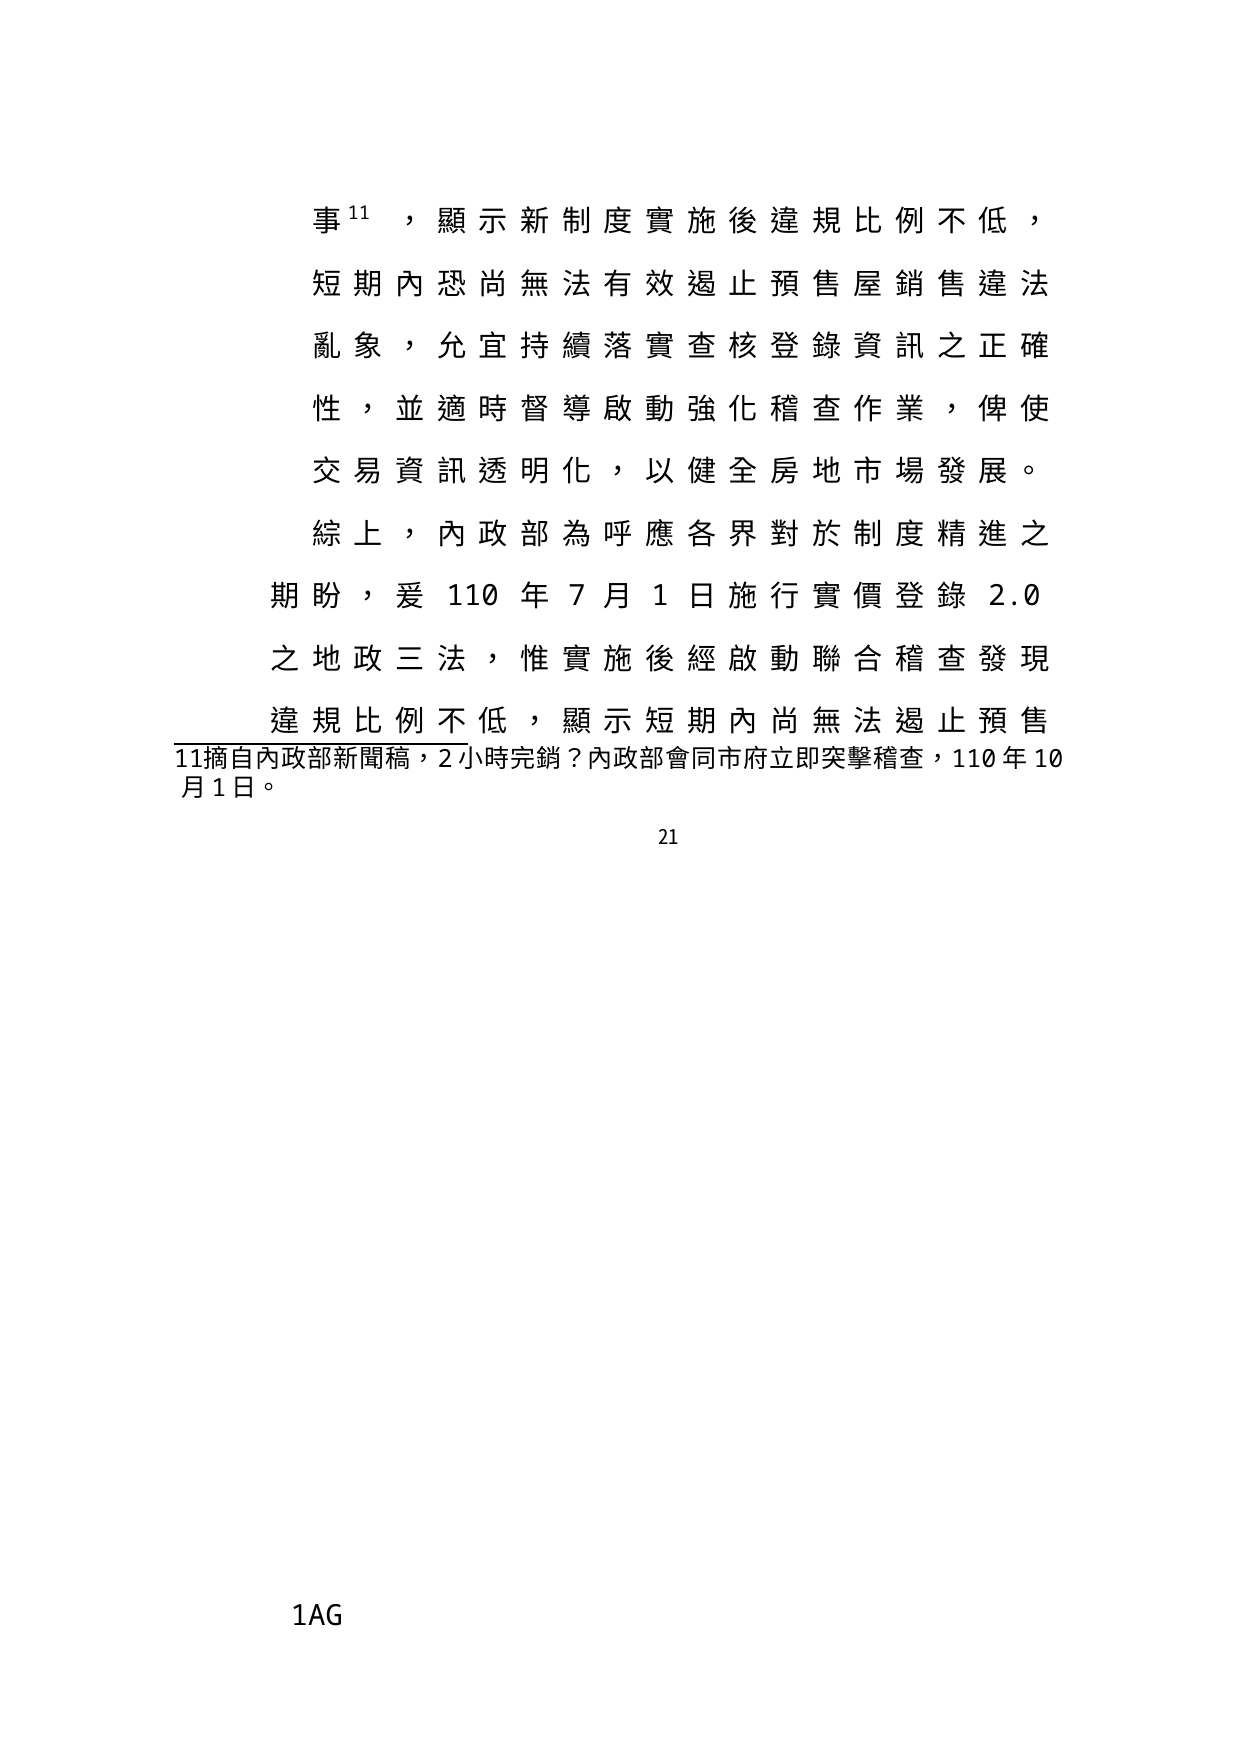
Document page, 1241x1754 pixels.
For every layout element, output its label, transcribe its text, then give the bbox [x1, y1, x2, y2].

text 後再於110年10月1日針對媒體報導「台中百人搶房 2房2小時完銷」事件，會同臺中市政府、財政部中區國稅局，對該預售屋建案進行突擊聯合稽查，初步發現業者有違反預售屋新制紅單管理規定情事，顯示新制度實施後違規比例不低，短期內恐尚無法有效遏止預售屋銷售違法亂象，允宜持續落實查核登錄資訊之正確性，並適時督導啟動強化稽查作業，俾使交易資訊透明化，以健全房地市場發展。 [269, 177, 1056, 490]
text 綜上，內政部為呼應各界對於制度精進之期盼，爰110年7月1日施行實價登錄2.0之地政三法，惟實施後經啟動聯合稽查發現違規比例不低，顯示短期內尚無法遏止預售 [240, 490, 1056, 740]
text 摘自內政部新聞稿，2小時完銷？內政部會同市府立即突擊稽查，110年10月1日。 [174, 744, 1063, 802]
